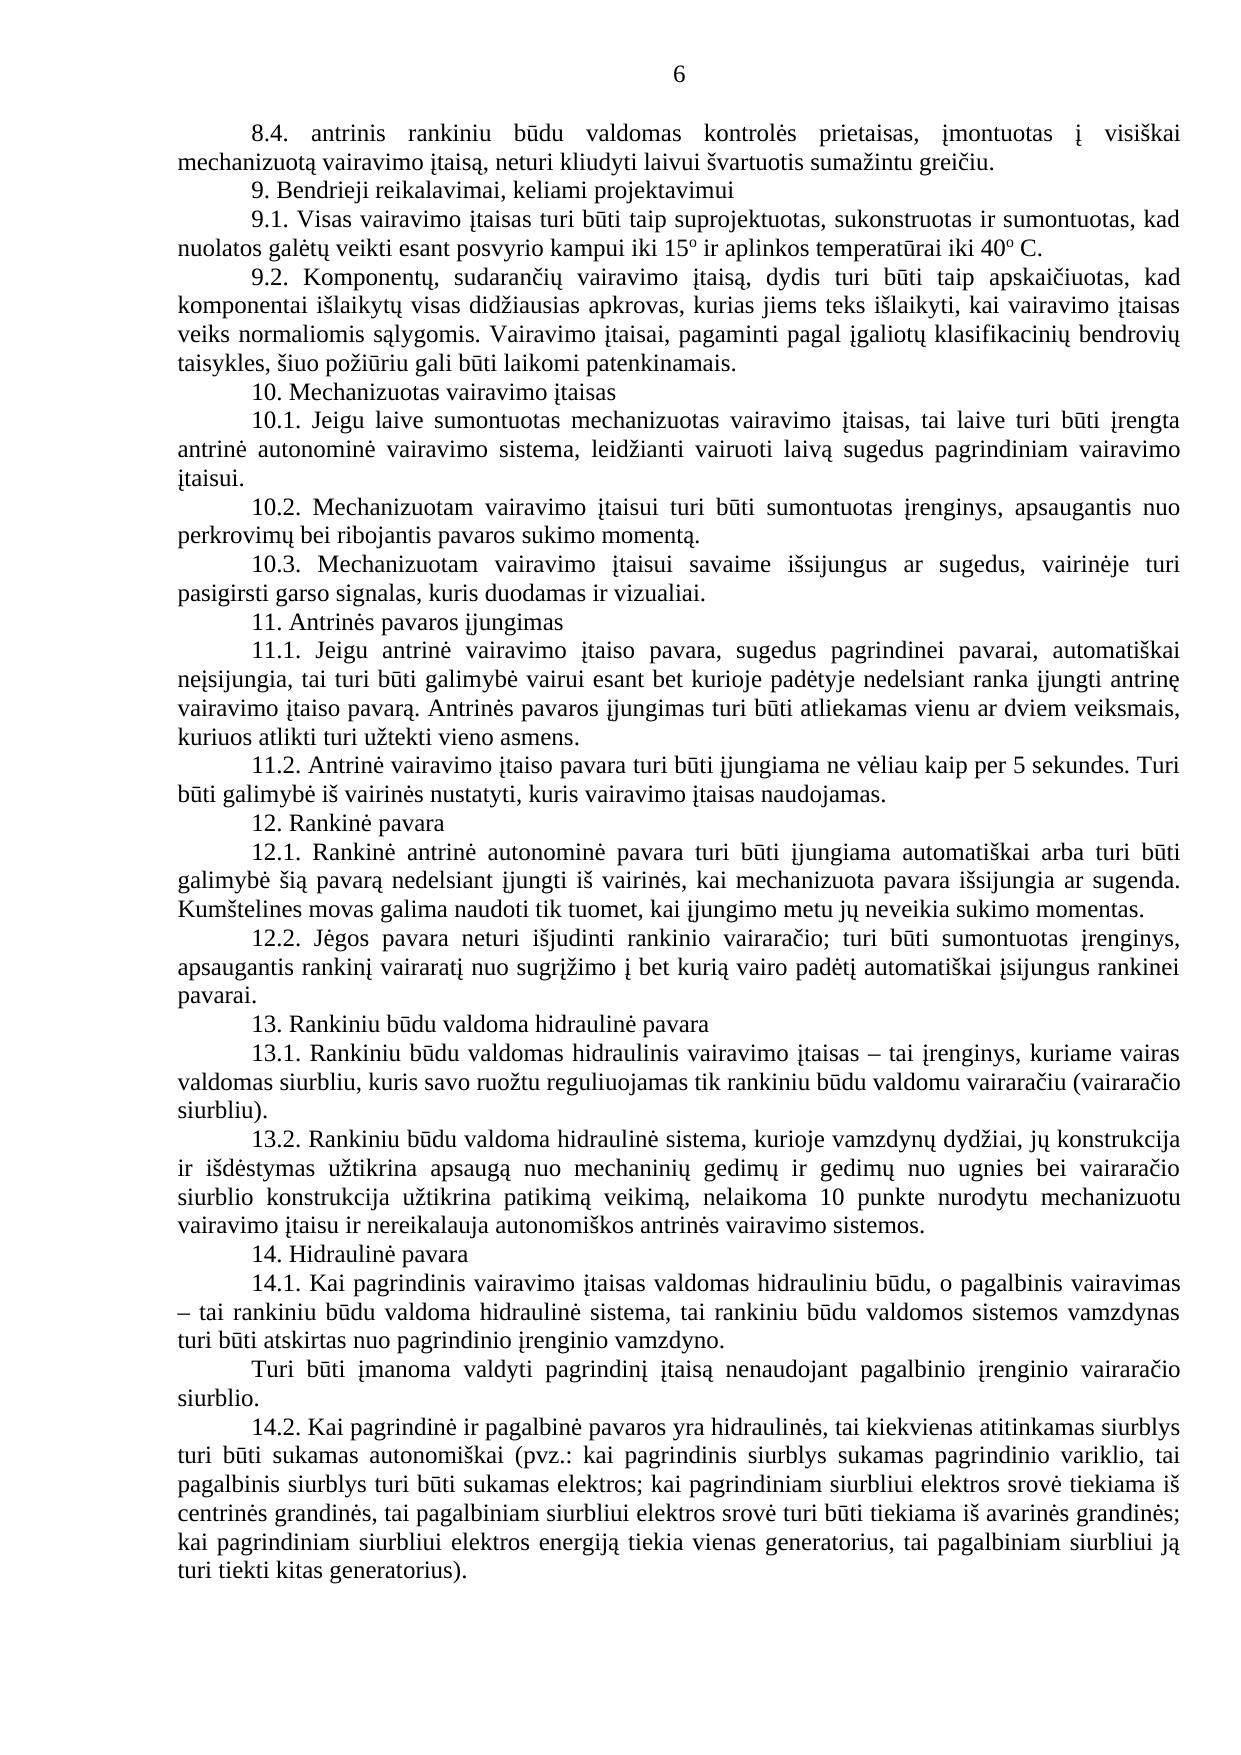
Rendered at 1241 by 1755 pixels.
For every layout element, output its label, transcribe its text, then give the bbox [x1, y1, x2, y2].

text 10.1. Jeigu laive sumontuotas mechanizuotas vairavimo įtaisas, tai laive turi būti įrengta antrinė autonominė vairavimo sistema, leidžianti vairuoti laivą sugedus pagrindiniam vairavimo įtaisui. [177, 406, 1181, 492]
text 10. Mechanizuotas vairavimo įtaisas [177, 377, 1181, 406]
text 14.2. Kai pagrindinė ir pagalbinė pavaros yra hidraulinės, tai kiekvienas atitinkamas siurblys turi būti sukamas autonomiškai (pvz.: kai pagrindinis siurblys sukamas pagrindinio variklio, tai pagalbinis siurblys turi būti sukamas elektros; kai pagrindiniam siurbliui elektros srovė tiekiama iš centrinės grandinės, tai pagalbiniam siurbliui elektros srovė turi būti tiekiama iš avarinės grandinės; kai pagrindiniam siurbliui elektros energiją tiekia vienas generatorius, tai pagalbiniam siurbliui ją turi tiekti kitas generatorius). [177, 1412, 1181, 1584]
text 9. Bendrieji reikalavimai, keliami projektavimui [177, 176, 1181, 204]
text 13. Rankiniu būdu valdoma hidraulinė pavara [177, 1009, 1181, 1038]
text 11. Antrinės pavaros įjungimas [177, 607, 1181, 636]
text 13.2. Rankiniu būdu valdoma hidraulinė sistema, kurioje vamzdynų dydžiai, jų konstrukcija ir išdėstymas užtikrina apsaugą nuo mechaninių gedimų ir gedimų nuo ugnies bei vairaračio siurblio konstrukcija užtikrina patikimą veikimą, nelaikoma 10 punkte nurodytu mechanizuotu vairavimo įtaisu ir nereikalauja autonomiškos antrinės vairavimo sistemos. [177, 1124, 1181, 1239]
text 9.2. Komponentų, sudarančių vairavimo įtaisą, dydis turi būti taip apskaičiuotas, kad komponentai išlaikytų visas didžiausias apkrovas, kurias jiems teks išlaikyti, kai vairavimo įtaisas veiks normaliomis sąlygomis. Vairavimo įtaisai, pagaminti pagal įgaliotų klasifikacinių bendrovių taisykles, šiuo požiūriu gali būti laikomi patenkinamais. [177, 262, 1181, 377]
text 10.2. Mechanizuotam vairavimo įtaisui turi būti sumontuotas įrenginys, apsaugantis nuo perkrovimų bei ribojantis pavaros sukimo momentą. [177, 492, 1181, 549]
text 8.4. antrinis rankiniu būdu valdomas kontrolės prietaisas, įmontuotas į visiškai mechanizuotą vairavimo įtaisą, neturi kliudyti laivui švartuotis sumažintu greičiu. [177, 118, 1181, 176]
text 12. Rankinė pavara [177, 808, 1181, 837]
text 12.2. Jėgos pavara neturi išjudinti rankinio vairaračio; turi būti sumontuotas įrenginys, apsaugantis rankinį vairaratį nuo sugrįžimo į bet kurią vairo padėtį automatiškai įsijungus rankinei pavarai. [177, 923, 1181, 1009]
text 14. Hidraulinė pavara [177, 1239, 1181, 1268]
text Turi būti įmanoma valdyti pagrindinį įtaisą nenaudojant pagalbinio įrenginio vairaračio siurblio. [177, 1354, 1181, 1412]
text 11.2. Antrinė vairavimo įtaiso pavara turi būti įjungiama ne vėliau kaip per 5 sekundes. Turi būti galimybė iš vairinės nustatyti, kuris vairavimo įtaisas naudojamas. [177, 751, 1181, 808]
text 11.1. Jeigu antrinė vairavimo įtaiso pavara, sugedus pagrindinei pavarai, automatiškai neįsijungia, tai turi būti galimybė vairui esant bet kurioje padėtyje nedelsiant ranka įjungti antrinę vairavimo įtaiso pavarą. Antrinės pavaros įjungimas turi būti atliekamas vienu ar dviem veiksmais, kuriuos atlikti turi užtekti vieno asmens. [177, 636, 1181, 751]
text 10.3. Mechanizuotam vairavimo įtaisui savaime išsijungus ar sugedus, vairinėje turi pasigirsti garso signalas, kuris duodamas ir vizualiai. [177, 549, 1181, 607]
text 12.1. Rankinė antrinė autonominė pavara turi būti įjungiama automatiškai arba turi būti galimybė šią pavarą nedelsiant įjungti iš vairinės, kai mechanizuota pavara išsijungia ar sugenda. Kumštelines movas galima naudoti tik tuomet, kai įjungimo metu jų neveikia sukimo momentas. [177, 837, 1181, 923]
text 13.1. Rankiniu būdu valdomas hidraulinis vairavimo įtaisas – tai įrenginys, kuriame vairas valdomas siurbliu, kuris savo ruožtu reguliuojamas tik rankiniu būdu valdomu vairaračiu (vairaračio siurbliu). [177, 1038, 1181, 1124]
text 9.1. Visas vairavimo įtaisas turi būti taip suprojektuotas, sukonstruotas ir sumontuotas, kad nuolatos galėtų veikti esant posvyrio kampui iki 15o ir aplinkos temperatūrai iki 40o C. [177, 204, 1181, 262]
text 14.1. Kai pagrindinis vairavimo įtaisas valdomas hidrauliniu būdu, o pagalbinis vairavimas – tai rankiniu būdu valdoma hidraulinė sistema, tai rankiniu būdu valdomos sistemos vamzdynas turi būti atskirtas nuo pagrindinio įrenginio vamzdyno. [177, 1268, 1181, 1354]
